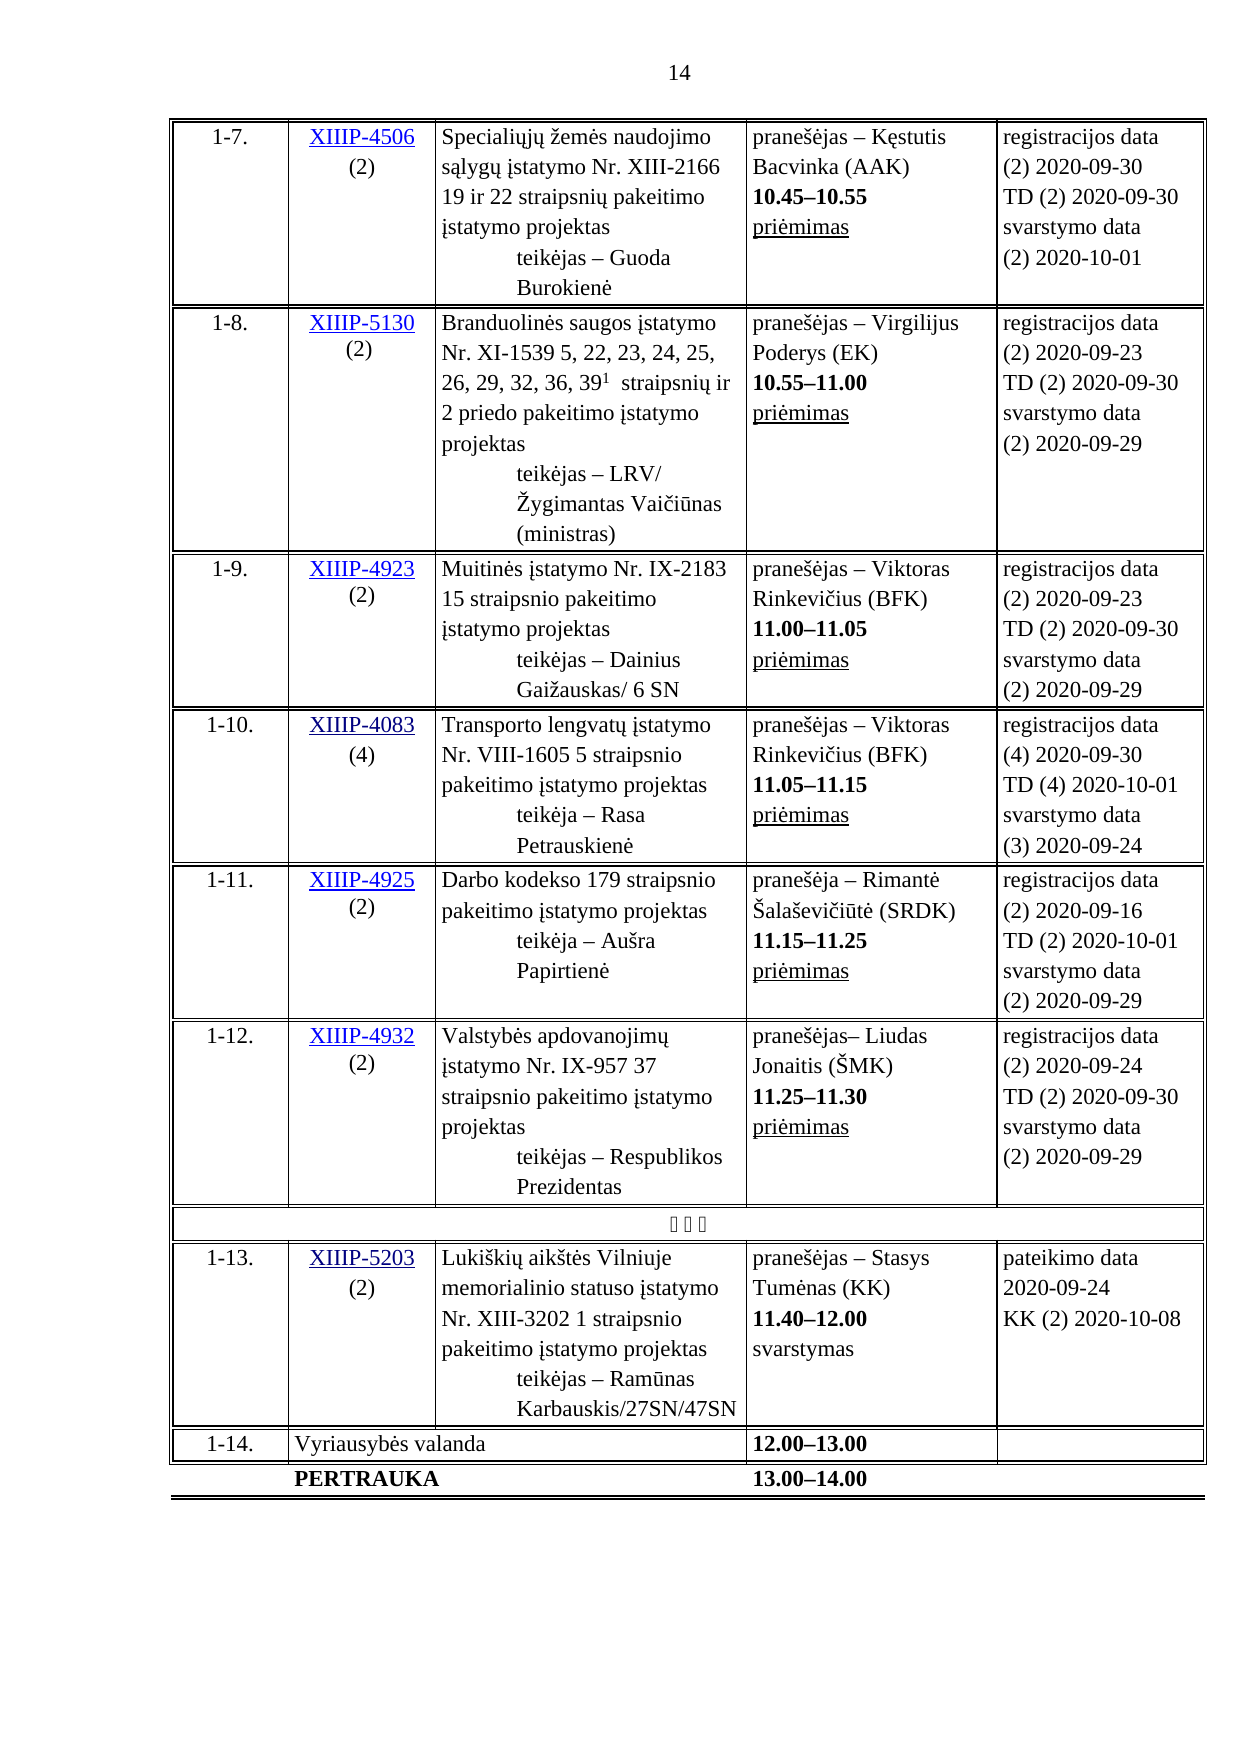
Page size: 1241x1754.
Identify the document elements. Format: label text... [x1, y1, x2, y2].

table_cell 1-8. [174, 309, 288, 550]
table_cell 1-7. [174, 123, 288, 304]
table_cell [1207, 1204, 1240, 1239]
table_cell pranešėjas – Virgilijus Poderys (EK) 10.55–11.00 priėmimas [747, 309, 996, 550]
table_cell registracijos data (2) 2020-09-24 TD (2) 2020-09-30 svarstymo data (2) 2020-09-29 [998, 1022, 1203, 1203]
table_cell [1205, 1460, 1240, 1495]
table_cell Darbo kodekso 179 straipsnio pakeitimo įstatymo projektas teikėja – Aušra Papirtienė [436, 867, 746, 1018]
table_cell Transporto lengvatų įstatymo Nr. VIII-1605 5 straipsnio pakeitimo įstatymo projektas teikėja – Rasa Petrauskienė [436, 711, 746, 862]
table_cell Valstybės apdovanojimų įstatymo Nr. IX-957 37 straipsnio pakeitimo įstatymo projektas teikėjas – Respublikos Prezidentas [436, 1022, 746, 1203]
table_cell [998, 1430, 1203, 1460]
table_cell Vyriausybės valanda [289, 1430, 746, 1460]
table_cell registracijos data (2) 2020-09-30 TD (2) 2020-09-30 svarstymo data (2) 2020-10-01 [998, 123, 1203, 304]
table_cell [1207, 1018, 1240, 1203]
table_cell XIIIP-4506 (2) [289, 123, 435, 304]
table_cell Specialiųjų žemės naudojimo sąlygų įstatymo Nr. XIII-2166 19 ir 22 straipsnių pakeitimo įstatymo projektas teikėjas – Guoda Burokienė [436, 123, 746, 304]
table_cell pranešėjas – Kęstutis Bacvinka (AAK) 10.45–10.55 priėmimas [747, 123, 996, 304]
table_cell XIIIP-4932 (2) [289, 1022, 435, 1203]
table_cell [1207, 118, 1240, 304]
table_cell PERTRAUKA [288, 1465, 747, 1495]
table_cell    [174, 1208, 1203, 1239]
table_cell [1207, 550, 1240, 706]
table_cell [1207, 304, 1240, 550]
table_cell registracijos data (2) 2020-09-16 TD (2) 2020-10-01 svarstymo data (2) 2020-09-29 [998, 867, 1203, 1018]
table_cell 13.00–14.00 [747, 1465, 997, 1495]
table_cell pranešėja – Rimantė Šalaševičiūtė (SRDK) 11.15–11.25 priėmimas [747, 867, 996, 1018]
table_cell pranešėjas – Viktoras Rinkevičius (BFK) 11.05–11.15 priėmimas [747, 711, 996, 862]
table_cell Branduolinės saugos įstatymo Nr. XI-1539 5, 22, 23, 24, 25, 26, 29, 32, 36, 391 straipsnių ir 2 priedo pakeitimo įstatymo projektas teikėjas – LRV/ Žygimantas Vaičiūnas (ministras) [436, 309, 746, 550]
table_cell XIIIP-5130 (2) [289, 309, 435, 550]
table_cell 1-12. [174, 1022, 288, 1203]
table_cell registracijos data (2) 2020-09-23 TD (2) 2020-09-30 svarstymo data (2) 2020-09-29 [998, 555, 1203, 706]
table_cell XIIIP-4083 (4) [289, 711, 435, 862]
table_cell [997, 1465, 1205, 1495]
table_cell XIIIP-5203 (2) [289, 1244, 435, 1425]
table_cell XIIIP-4923 (2) [289, 555, 435, 706]
table_cell XIIIP-4925 (2) [289, 867, 435, 1018]
table_cell 1-9. [174, 555, 288, 706]
table_cell [1207, 1425, 1240, 1460]
table_cell pateikimo data 2020-09-24 KK (2) 2020-10-08 [998, 1244, 1203, 1425]
table_cell [1207, 1240, 1240, 1425]
table_cell [171, 1465, 288, 1495]
table_cell registracijos data (2) 2020-09-23 TD (2) 2020-09-30 svarstymo data (2) 2020-09-29 [998, 309, 1203, 550]
table_cell 1-13. [174, 1244, 288, 1425]
table_cell [1207, 706, 1240, 862]
table_cell 1-10. [174, 711, 288, 862]
table_cell pranešėjas – Viktoras Rinkevičius (BFK) 11.00–11.05 priėmimas [747, 555, 996, 706]
table_cell pranešėjas– Liudas Jonaitis (ŠMK) 11.25–11.30 priėmimas [747, 1022, 996, 1203]
table_cell [1207, 862, 1240, 1018]
table_cell registracijos data (4) 2020-09-30 TD (4) 2020-10-01 svarstymo data (3) 2020-09-24 [998, 711, 1203, 862]
table_cell 1-14. [174, 1430, 288, 1460]
table_cell 1-11. [174, 867, 288, 1018]
table_cell Muitinės įstatymo Nr. IX-2183 15 straipsnio pakeitimo įstatymo projektas teikėjas – Dainius Gaižauskas/ 6 SN [436, 555, 746, 706]
table_cell 12.00–13.00 [747, 1430, 997, 1460]
table_cell pranešėjas – Stasys Tumėnas (KK) 11.40–12.00 svarstymas [747, 1244, 996, 1425]
table_cell Lukiškių aikštės Vilniuje memorialinio statuso įstatymo Nr. XIII-3202 1 straipsnio pakeitimo įstatymo projektas teikėjas – Ramūnas Karbauskis/27SN/47SN [436, 1244, 746, 1425]
